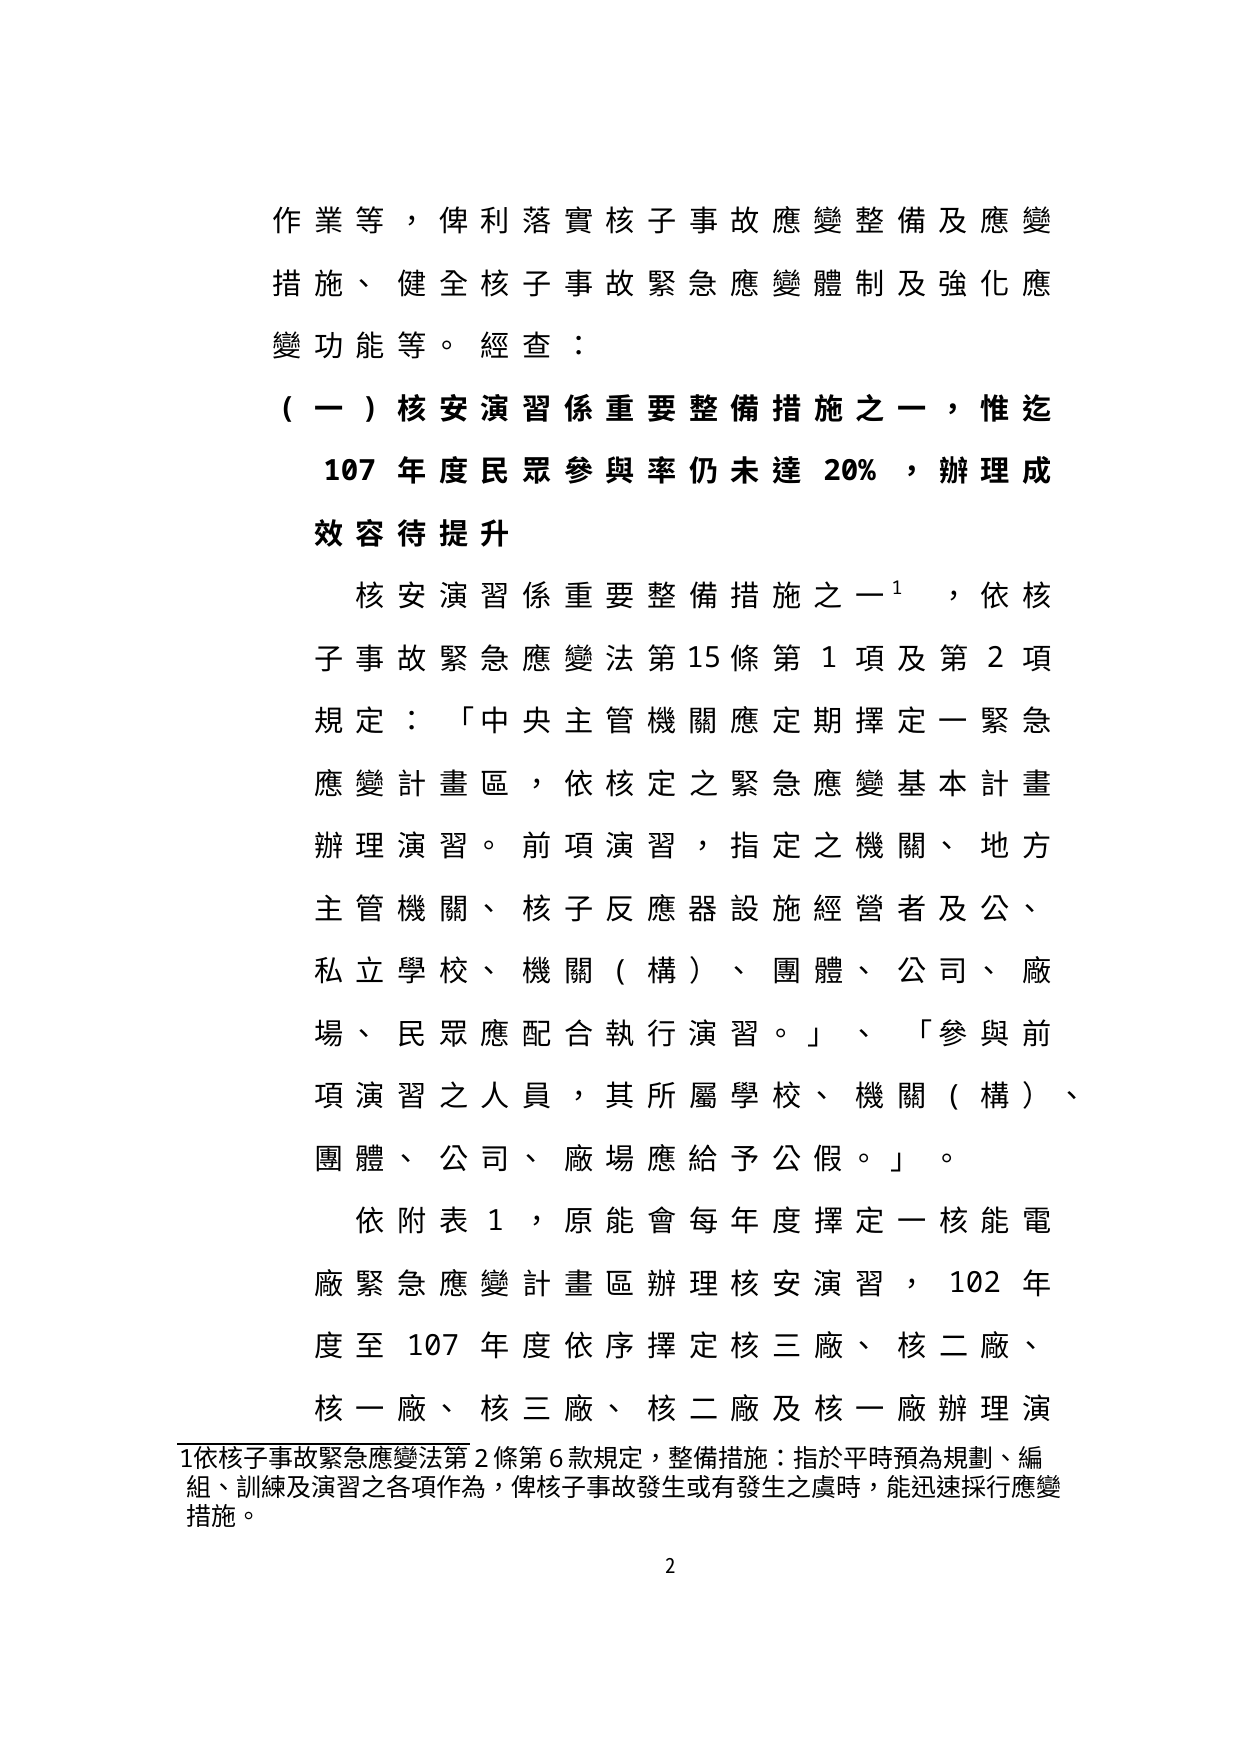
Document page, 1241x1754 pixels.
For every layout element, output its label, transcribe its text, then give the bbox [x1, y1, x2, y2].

text 核子事故基金109年度預算案編列「核子事故中央災害應變工作計畫」4,165萬5千元、「核子事故輻射監測工作計畫」1,406萬5千元、「核子事故支援工作計畫」504萬6千元、「核子事故地方災害應變工作計畫」3,403萬8千元及「一般行政管理計畫」489萬3千元，以與地方政府(新北市、屏東縣及基隆市)辦理相關規劃、督導及協調、前進協調所或指揮所設施與設備建置及維護、碘片發放與貯存、民眾宣導、人員訓練等整備作業，並辦理定期演習及相關幕僚作業等，俾利落實核子事故應變整備及應變措施、健全核子事故緊急應變體制及強化應變功能等。經查： [242, 177, 1058, 365]
text 依核子事故緊急應變法第2條第6款規定，整備措施：指於平時預為規劃、編組、訓練及演習之各項作為，俾核子事故發生或有發生之虞時，能迅速採行應變措施。 [179, 1444, 1063, 1532]
text (一)核安演習係重要整備措施之一，惟迄107年度民眾參與率仍未達20%，辦理成效容待提升 [242, 365, 1058, 552]
text 依附表1，原能會每年度擇定一核能電廠緊急應變計畫區辦理核安演習，102年度至107年度依序擇定核三廠、核二廠、核一廠、核三廠、核二廠及核一廠辦理演 [283, 1177, 1058, 1427]
text 核安演習係重要整備措施之一，依核子事故緊急應變法第15條第1項及第2項規定：「中央主管機關應定期擇定一緊急應變計畫區，依核定之緊急應變基本計畫辦理演習。前項演習，指定之機關、地方主管機關、核子反應器設施經營者及公、私立學校、機關(構）、團體、公司、廠場、民眾應配合執行演習。」、「參與前項演習之人員，其所屬學校、機關(構）、團體、公司、廠場應給予公假。」。 [283, 552, 1058, 1177]
